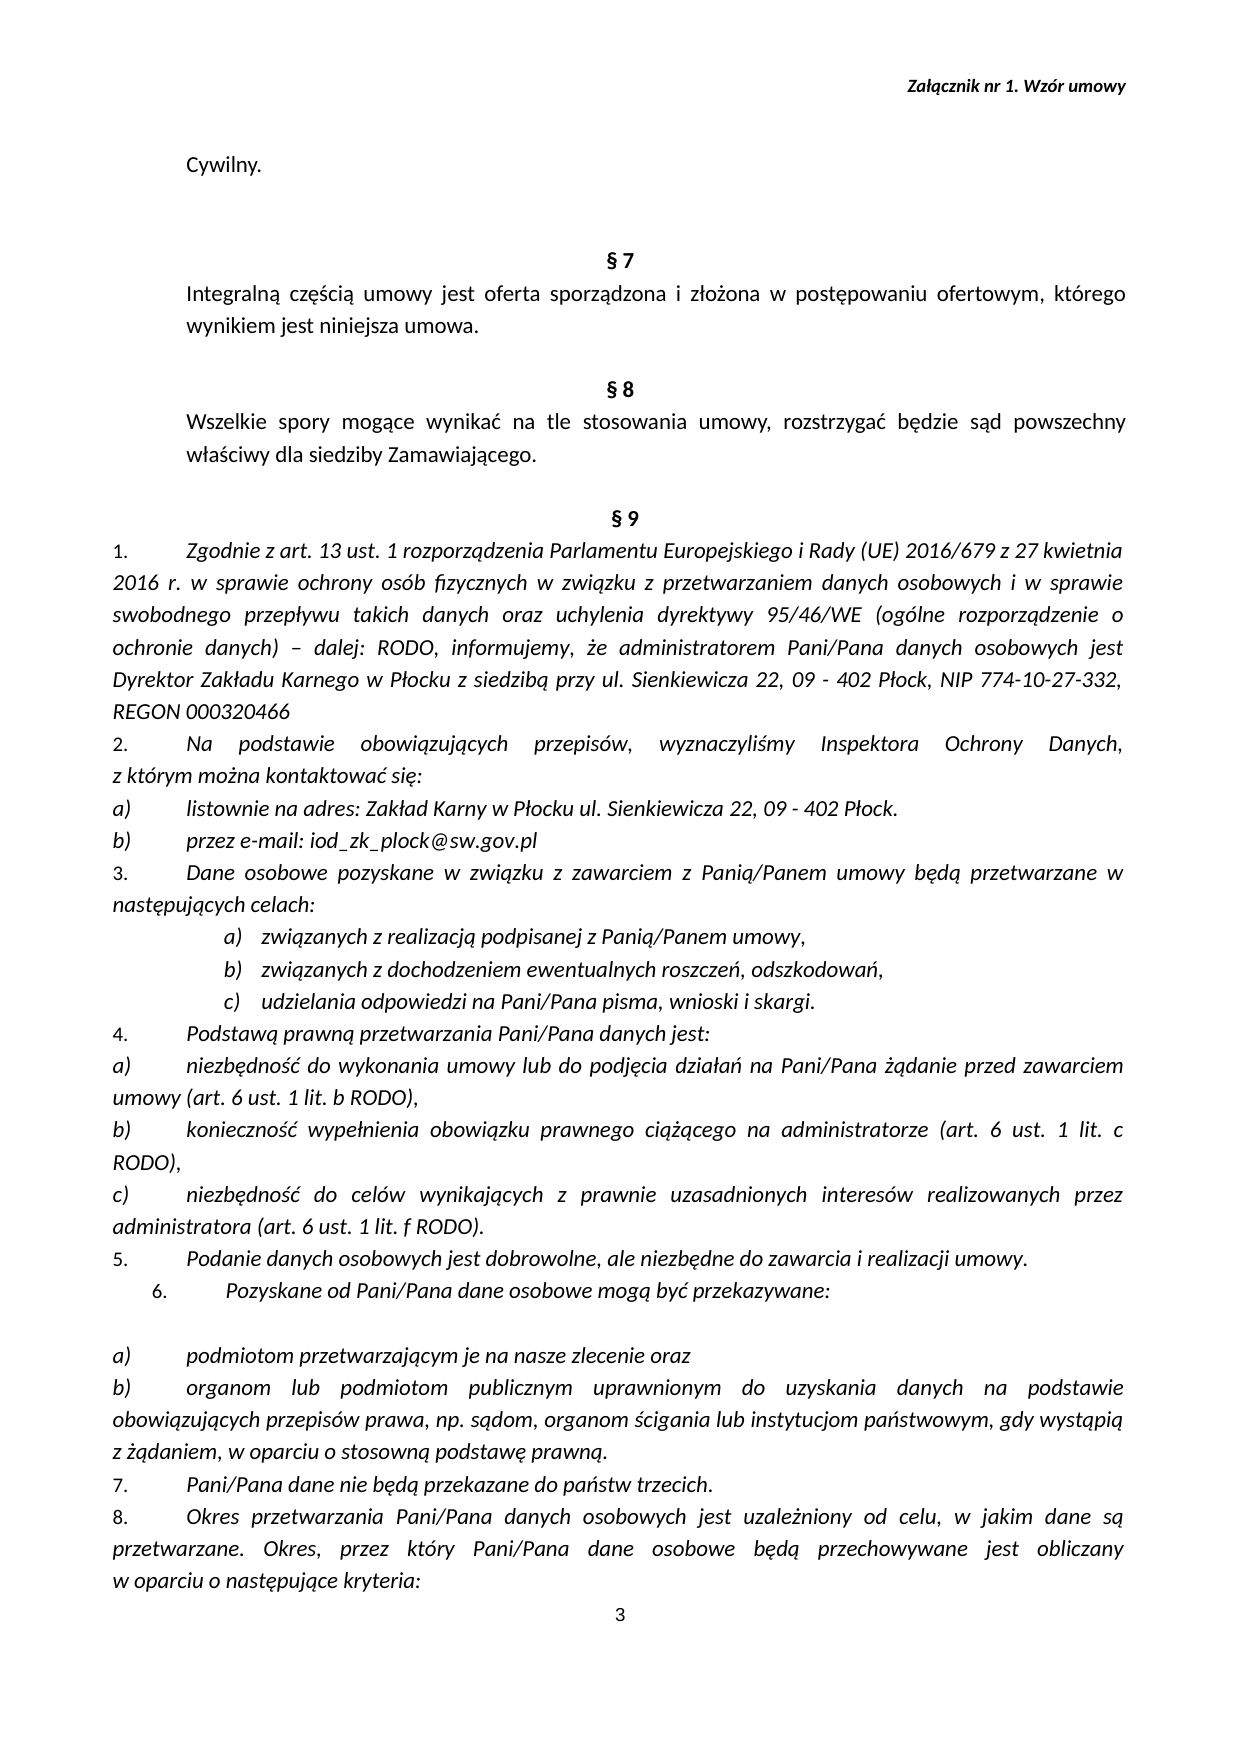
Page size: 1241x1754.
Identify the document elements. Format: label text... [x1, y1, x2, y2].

list Na podstawie obowiązujących przepisów, wyznaczyliśmy Inspektora Ochrony Danych, z którym można kontaktować się: [112, 729, 1127, 789]
list Dane osobowe pozyskane w związku z zawarciem z Panią/Panem umowy będą przetwarzane w następujących celach: [112, 858, 1127, 918]
list Podstawą prawną przetwarzania Pani/Pana danych jest: [112, 1019, 1127, 1047]
list organom lub podmiotom publicznym uprawnionym do uzyskania danych na podstawie obowiązujących przepisów prawa, np. sądom, organom ścigania lub instytucjom państwowym, gdy wystąpią z żądaniem, w oparciu o stosowną podstawę prawną. [112, 1373, 1127, 1466]
list listownie na adres: Zakład Karny w Płocku ul. Sienkiewicza 22, 09 - 402 Płock. [112, 794, 1127, 822]
text Wszelkie spory mogące wynikać na tle stosowania umowy, rozstrzygać będzie sąd powszechny właściwy dla siedziby Zamawiającego. [186, 407, 1128, 468]
list Pozyskane od Pani/Pana dane osobowe mogą być przekazywane: [152, 1277, 1127, 1304]
list podmiotom przetwarzającym je na nasze zlecenie oraz [112, 1341, 1127, 1369]
list Podanie danych osobowych jest dobrowolne, ale niezbędne do zawarcia i realizacji umowy. [112, 1244, 1127, 1272]
list związanych z dochodzeniem ewentualnych roszczeń, odszkodowań, [224, 955, 1128, 983]
list związanych z realizacją podpisanej z Panią/Panem umowy, [224, 922, 1128, 951]
list Okres przetwarzania Pani/Pana danych osobowych jest uzależniony od celu, w jakim dane są przetwarzane. Okres, przez który Pani/Pana dane osobowe będą przechowywane jest obliczany w oparciu o następujące kryteria: [112, 1502, 1127, 1594]
text § 7 [112, 247, 1128, 274]
list niezbędność do wykonania umowy lub do podjęcia działań na Pani/Pana żądanie przed zawarciem umowy (art. 6 ust. 1 lit. b RODO), [112, 1051, 1127, 1111]
list Zgodnie z art. 13 ust. 1 rozporządzenia Parlamentu Europejskiego i Rady (UE) 2016/679 z 27 kwietnia 2016 r. w sprawie ochrony osób fizycznych w związku z przetwarzaniem danych osobowych i w sprawie swobodnego przepływu takich danych oraz uchylenia dyrektywy 95/46/WE (ogólne rozporządzenie o ochronie danych) – dalej: RODO, informujemy, że administratorem Pani/Pana danych osobowych jest Dyrektor Zakładu Karnego w Płocku z siedzibą przy ul. Sienkiewicza 22, 09 - 402 Płock, NIP 774-10-27-332, REGON 000320466 [112, 536, 1127, 725]
text Cywilny. [186, 150, 1128, 178]
list przez e-mail: iod_zk_plock@sw.gov.pl [112, 826, 1127, 854]
list niezbędność do celów wynikających z prawnie uzasadnionych interesów realizowanych przez administratora (art. 6 ust. 1 lit. f RODO). [112, 1180, 1127, 1240]
text § 8 [112, 375, 1128, 403]
subtitle § 9 [122, 504, 1128, 532]
list konieczność wypełnienia obowiązku prawnego ciążącego na administratorze (art. 6 ust. 1 lit. c RODO), [112, 1116, 1127, 1176]
text Integralną częścią umowy jest oferta sporządzona i złożona w postępowaniu ofertowym, którego wynikiem jest niniejsza umowa. [186, 279, 1128, 339]
list udzielania odpowiedzi na Pani/Pana pisma, wnioski i skargi. [224, 987, 1128, 1015]
list Pani/Pana dane nie będą przekazane do państw trzecich. [112, 1470, 1127, 1498]
